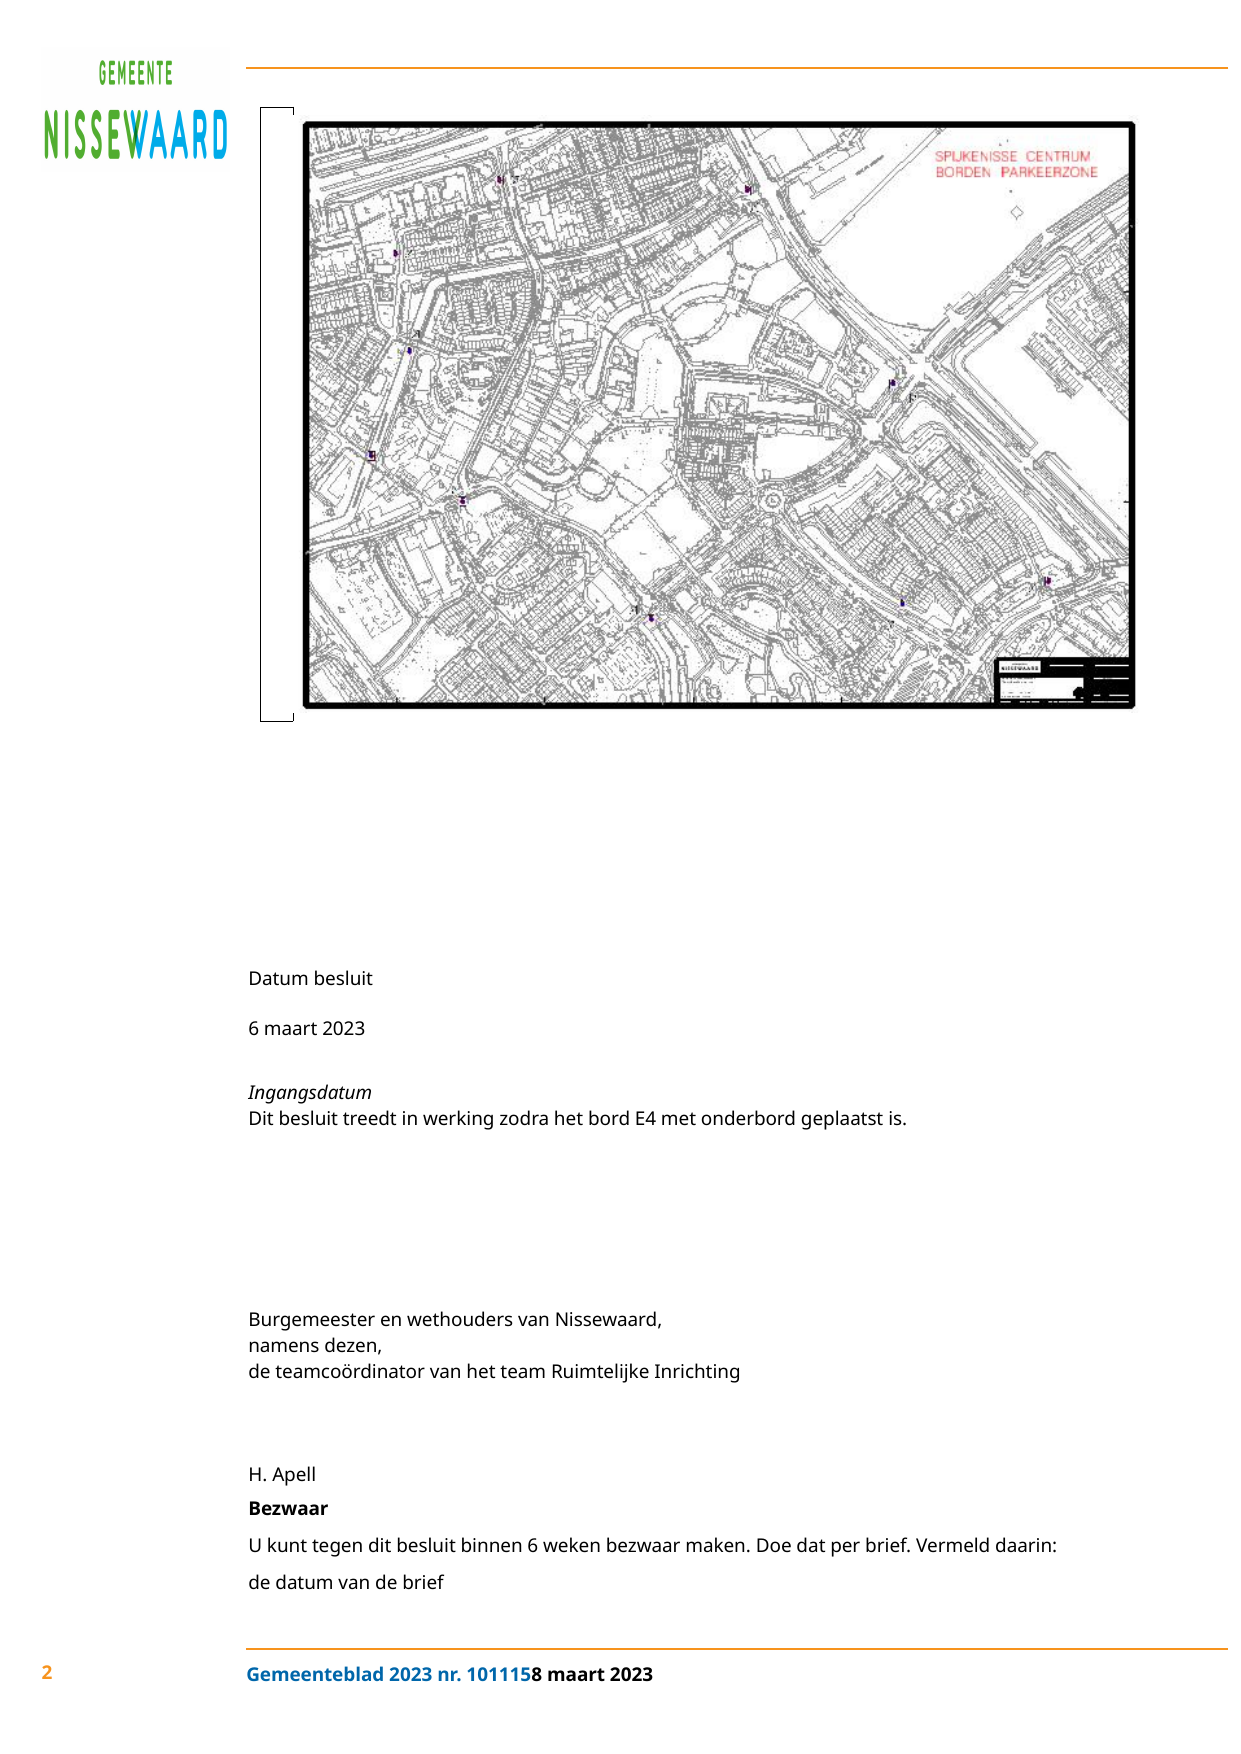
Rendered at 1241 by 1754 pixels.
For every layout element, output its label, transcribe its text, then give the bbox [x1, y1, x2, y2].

text Bezwaar [248, 1500, 1152, 1519]
text H. Apell [248, 1461, 1152, 1486]
text namens dezen, [248, 1332, 1152, 1358]
text U kunt tegen dit besluit binnen 6 weken bezwaar maken. Doe dat per brief. Vermeld daarin: [248, 1537, 1152, 1556]
text de teamcoördinator van het team Ruimtelijke Inrichting [248, 1358, 1152, 1383]
picture [41, 47, 231, 172]
text Datum besluit [248, 965, 1152, 991]
picture [268, 115, 1173, 713]
text Burgemeester en wethouders van Nissewaard, [248, 1306, 1152, 1332]
text de datum van de brief [248, 1574, 1152, 1593]
text Ingangsdatum [248, 1079, 1152, 1105]
text Dit besluit treedt in werking zodra het bord E4 met onderbord geplaatst is. [248, 1105, 1152, 1131]
text 6 maart 2023 [248, 1016, 1152, 1041]
